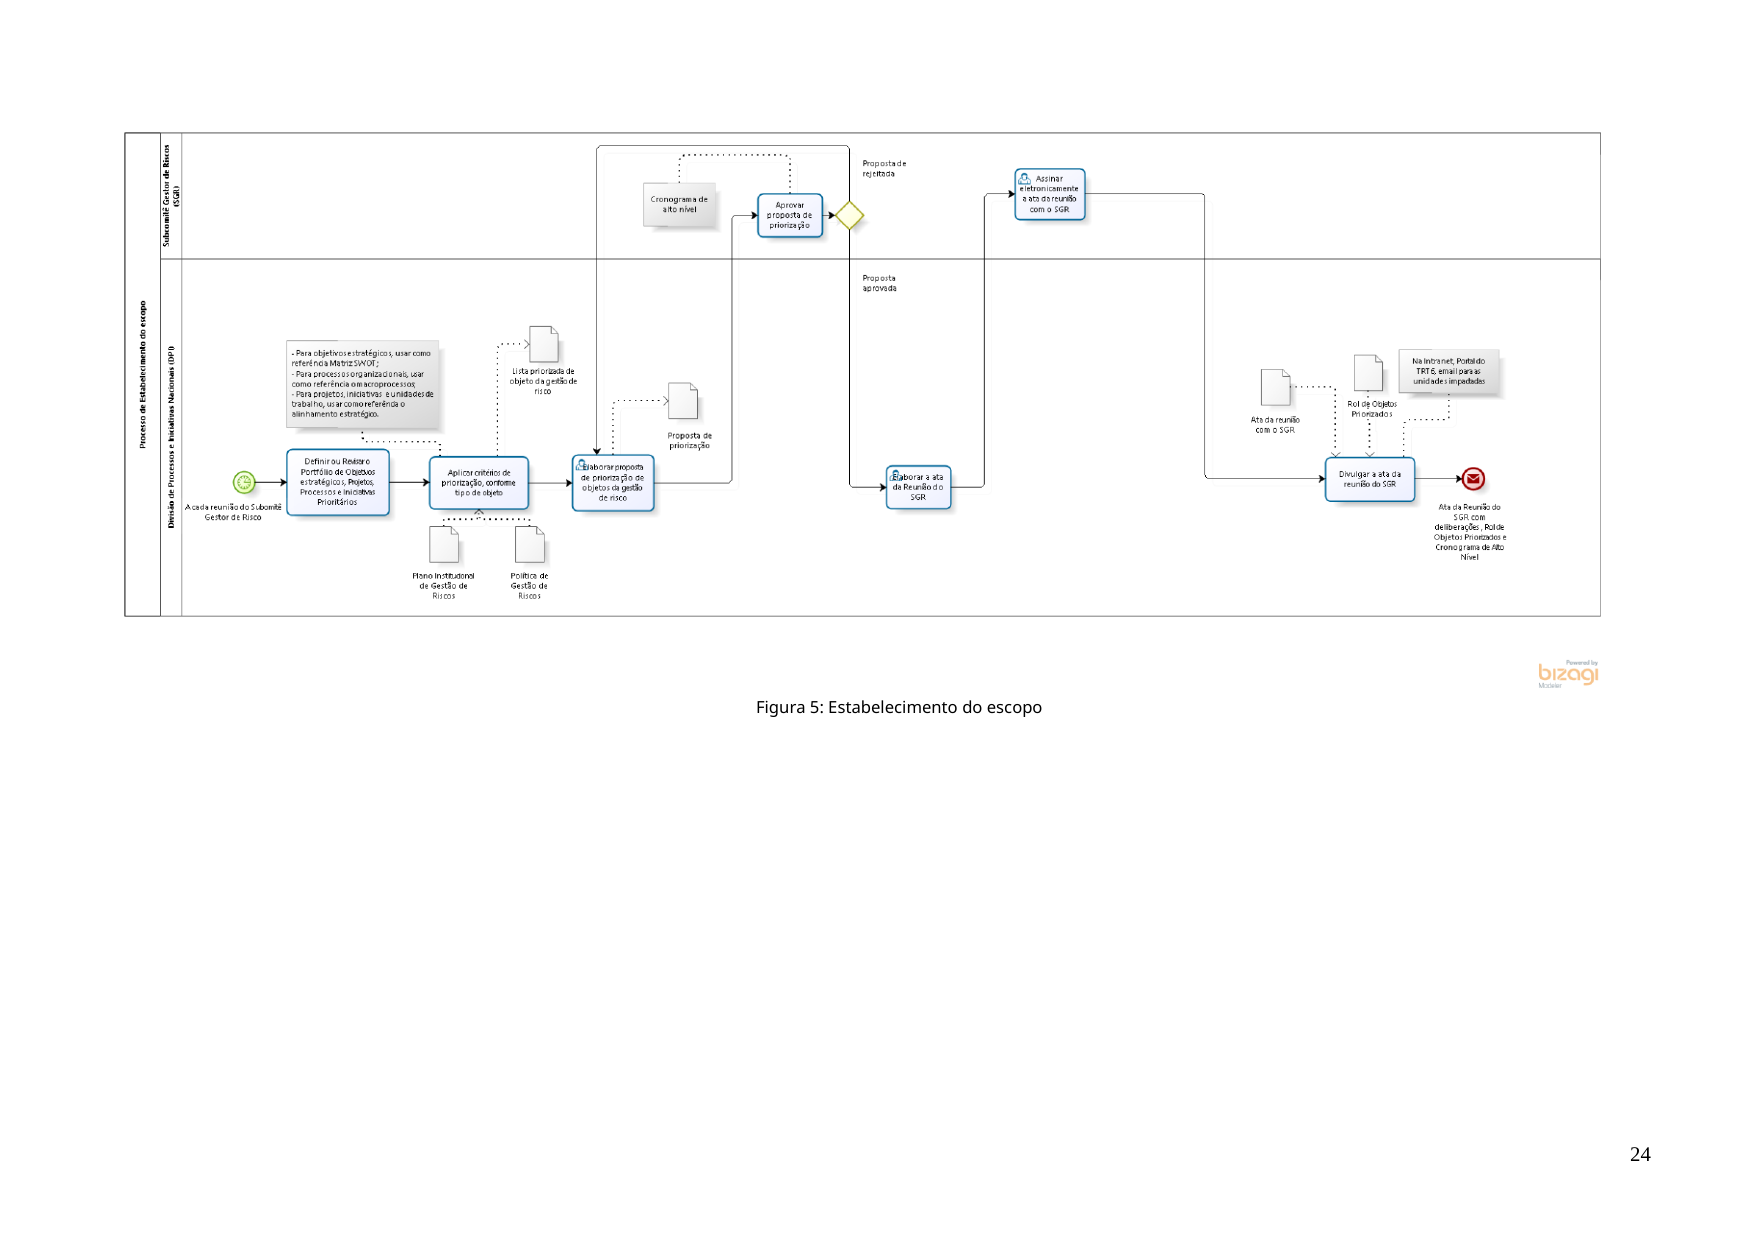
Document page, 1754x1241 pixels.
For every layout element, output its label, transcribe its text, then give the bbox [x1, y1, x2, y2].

picture [110, 118, 1614, 696]
text Figura 5: Estabelecimento do escopo [148, 695, 1651, 718]
